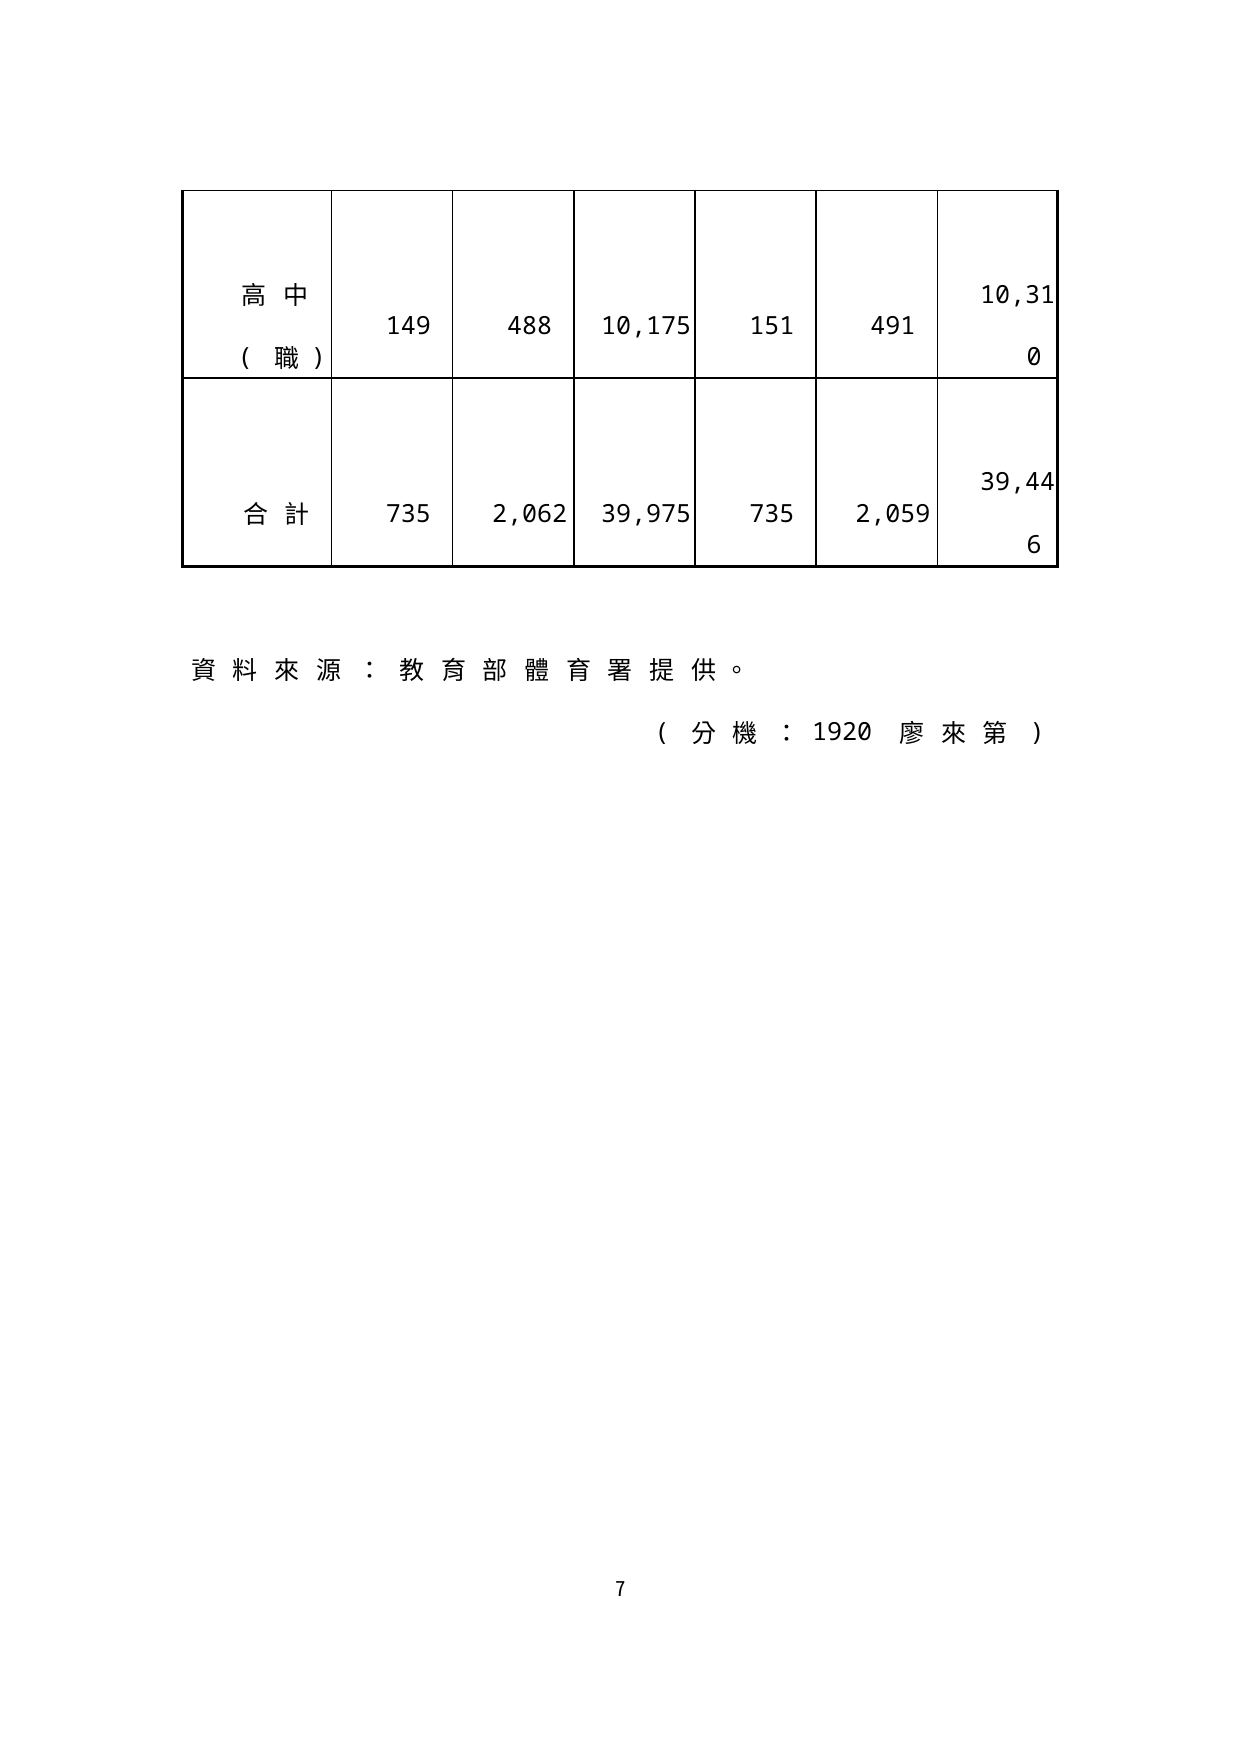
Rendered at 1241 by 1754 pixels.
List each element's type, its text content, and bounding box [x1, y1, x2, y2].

table_cell 151 [696, 191, 815, 377]
table_cell 合計 [184, 379, 331, 564]
table_cell 735 [696, 379, 815, 564]
table_cell 10,175 [575, 191, 694, 377]
table_cell 2,059 [817, 379, 937, 564]
table_cell 491 [817, 191, 937, 377]
table_cell 39,446 [938, 379, 1056, 564]
table_cell 488 [453, 191, 573, 377]
text 資料來源：教育部體育署提供。 [183, 627, 1058, 689]
table_cell 149 [332, 191, 452, 377]
table_cell 39,975 [575, 379, 694, 564]
table_cell 10,310 [938, 191, 1056, 377]
text (分機：1920 廖來第) [183, 689, 1058, 752]
table_cell 735 [332, 379, 452, 564]
table_cell 高中(職) [184, 191, 331, 377]
table_cell 2,062 [453, 379, 573, 564]
